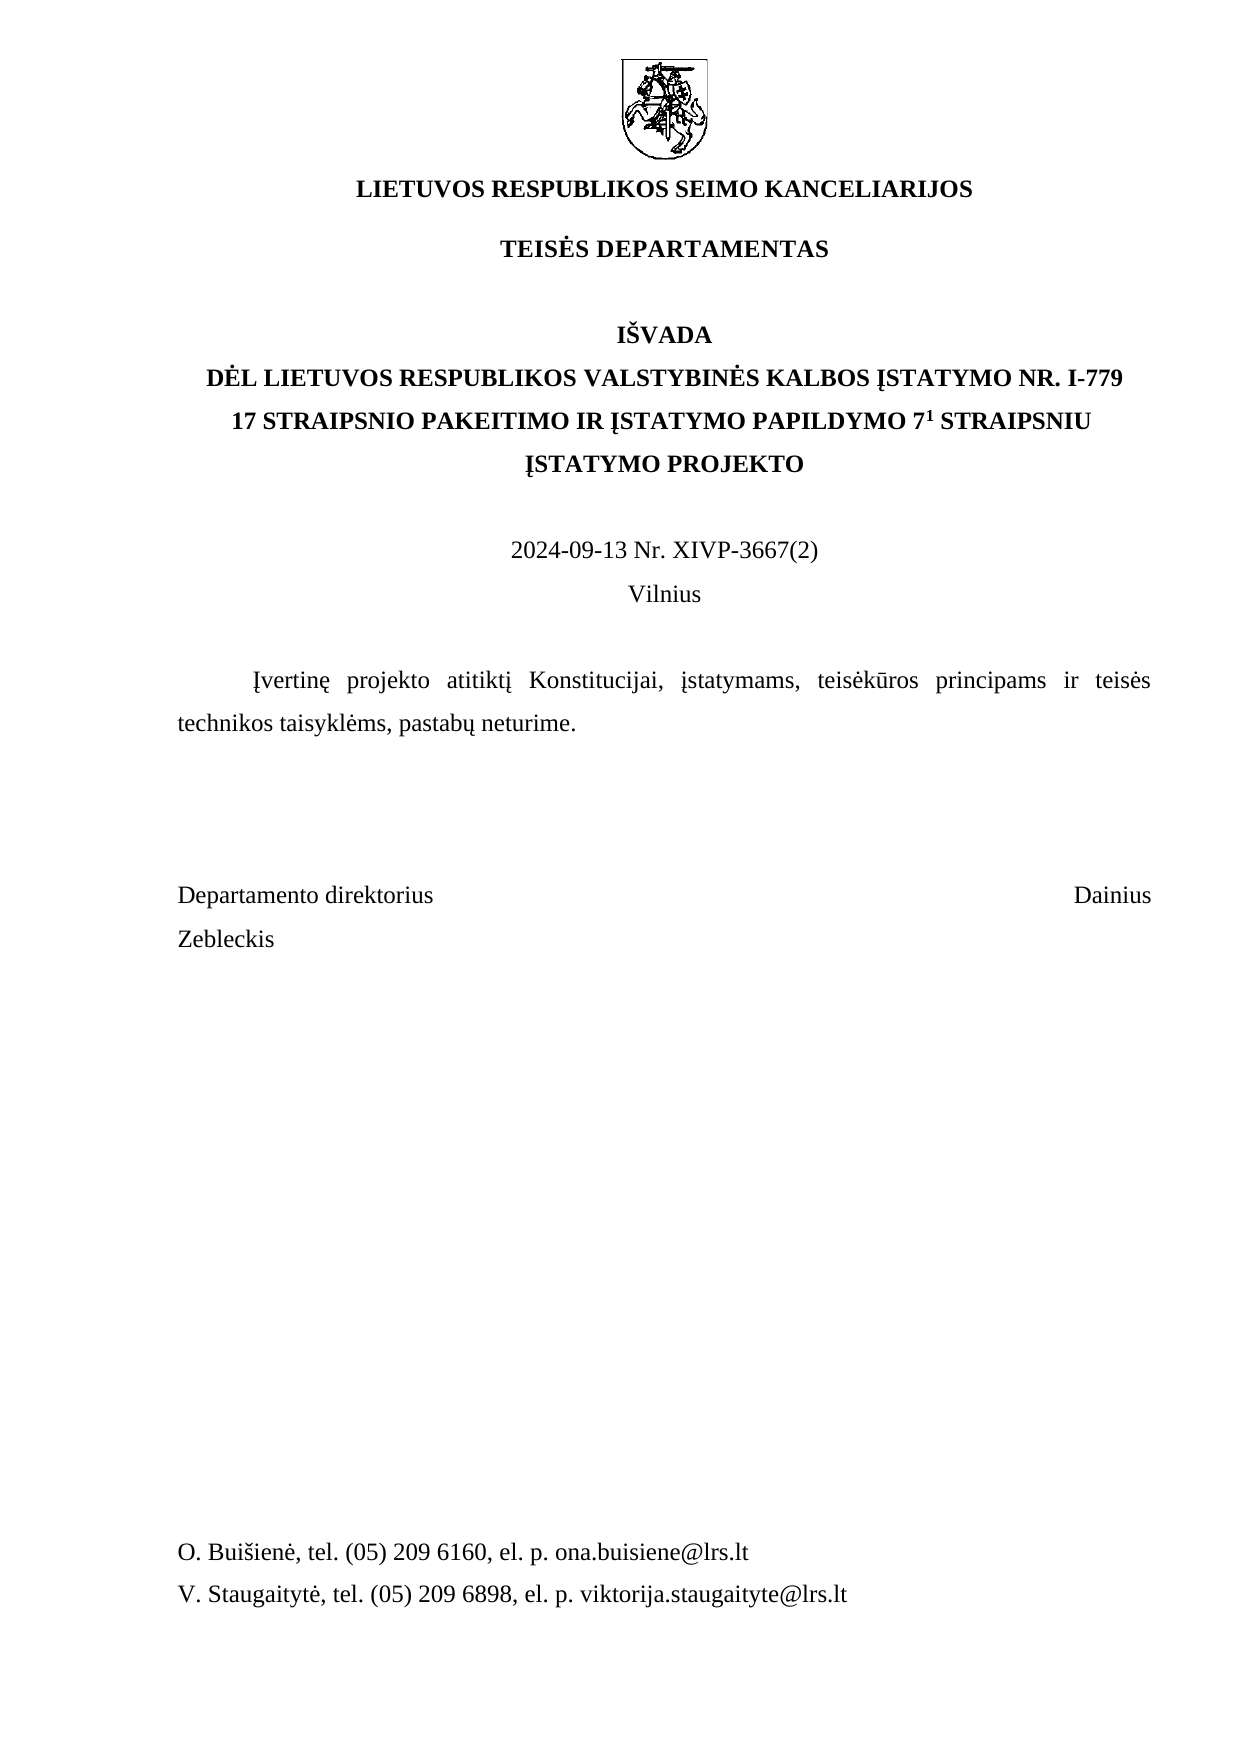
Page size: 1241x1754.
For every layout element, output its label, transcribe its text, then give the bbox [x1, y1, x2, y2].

text V. Staugaitytė, tel. (05) 209 6898, el. p. viktorija.staugaityte@lrs.lt [177, 1569, 1152, 1611]
text 2024-09-13 Nr. XIVP-3667(2) [177, 536, 1152, 564]
text LIETUVOS RESPUBLIKOS SEIMO KANCELIARIJOS [177, 174, 1152, 203]
text Departamento direktorius Dainius Zebleckis [177, 881, 1152, 952]
text DĖL LIETUVOS RESPUBLIKOS VALSTYBINĖS KALBOS ĮSTATYMO NR. I-779 17 STRAIPSNIO PAKEITIMO IR ĮSTATYMO PAPILDYMO 71 STRAIPSNIU ĮSTATYMO PROJEKTO [177, 363, 1152, 478]
text Įvertinę projekto atitiktį Konstitucijai, įstatymams, teisėkūros principams ir teisės technikos taisyklėms, pastabų neturime. [177, 665, 1152, 737]
text IŠVADA [177, 320, 1152, 349]
text O. Buišienė, tel. (05) 209 6160, el. p. ona.buisiene@lrs.lt [177, 1527, 1152, 1569]
text Vilnius [177, 579, 1152, 607]
text TEISĖS DEPARTAMENTAS [177, 234, 1152, 262]
